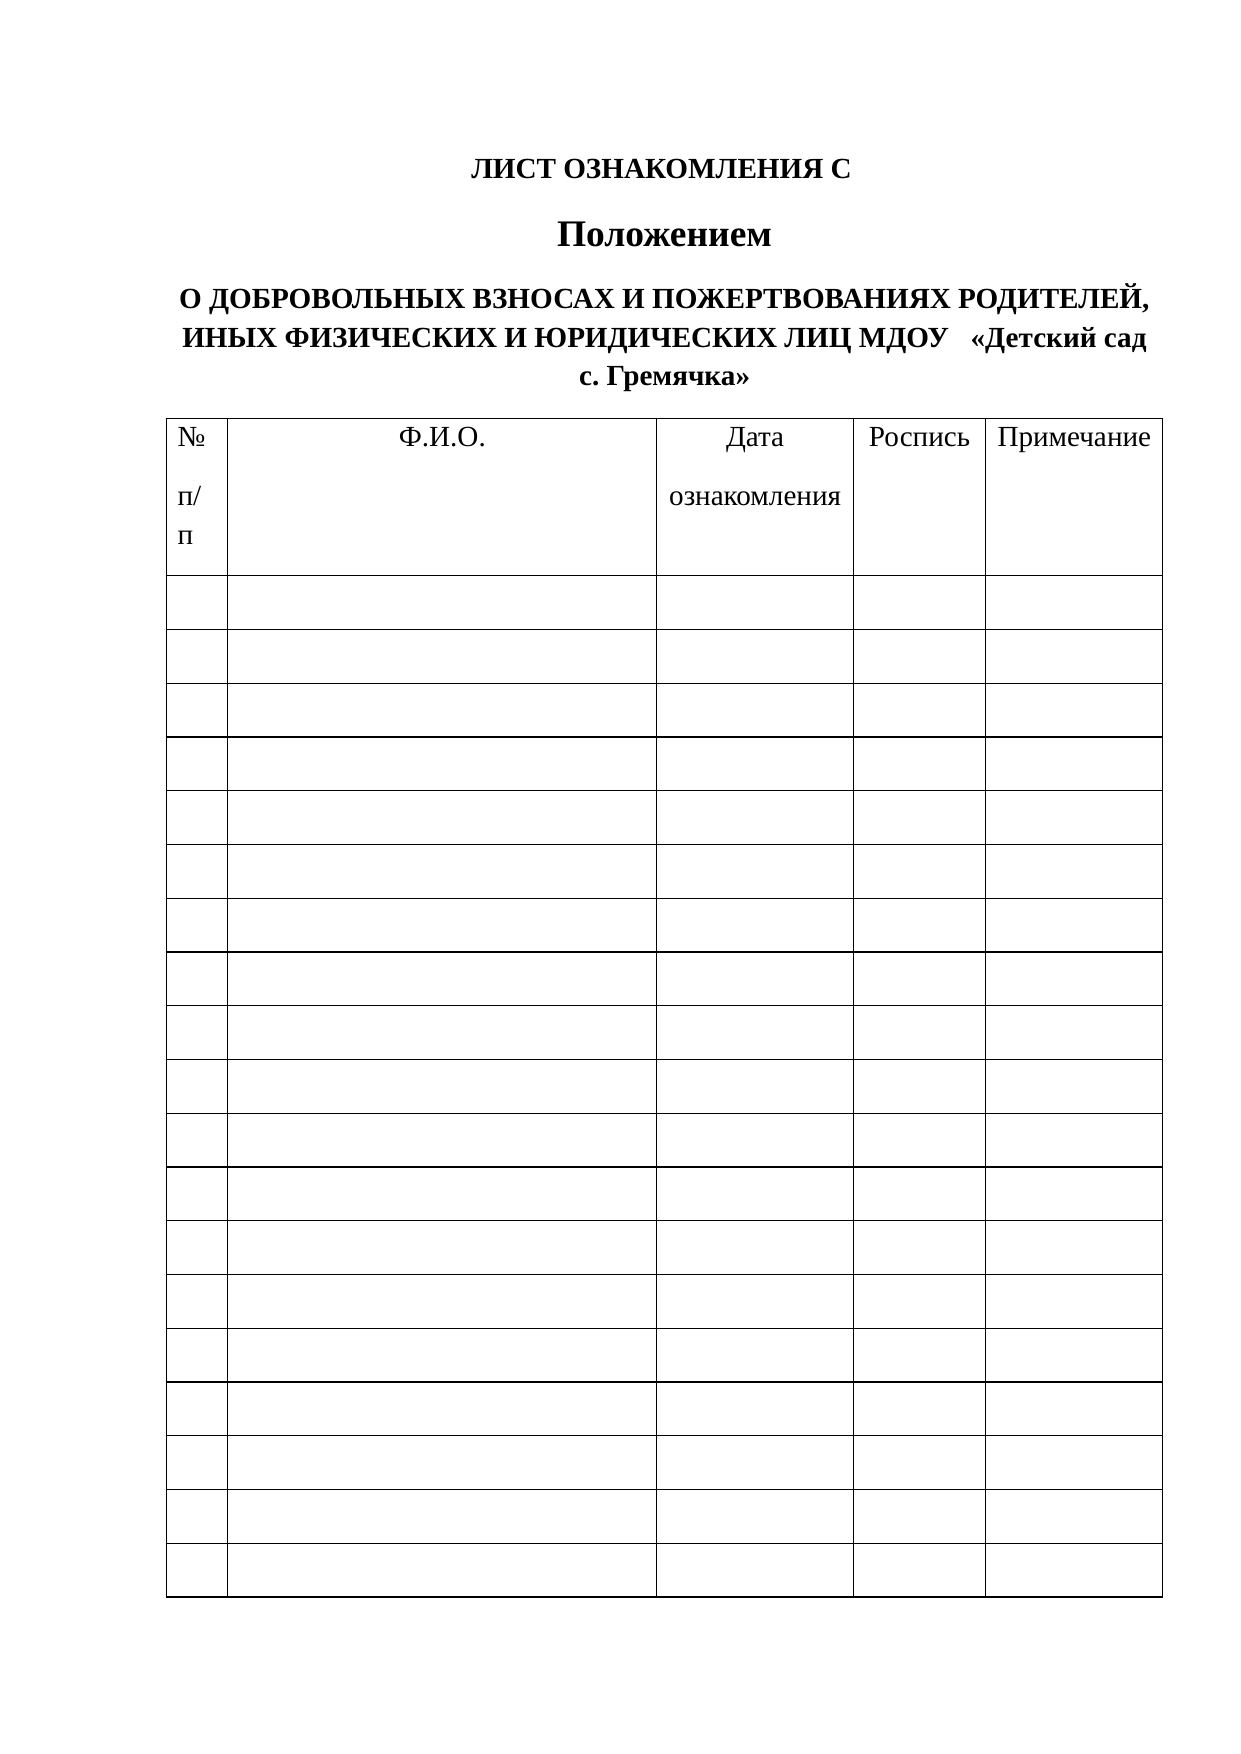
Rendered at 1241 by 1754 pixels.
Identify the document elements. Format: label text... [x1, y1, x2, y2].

table_cell [986, 1490, 1162, 1543]
table_cell [854, 738, 985, 790]
table_cell [167, 1490, 227, 1543]
table_cell [854, 899, 985, 951]
table_cell [228, 845, 656, 898]
table_cell [657, 738, 853, 790]
table_cell [228, 791, 656, 844]
table_cell [167, 1436, 227, 1489]
table_cell [986, 1114, 1162, 1166]
table_cell [854, 1490, 985, 1543]
table_cell [657, 791, 853, 844]
table_cell [854, 576, 985, 629]
table_cell [854, 953, 985, 1005]
table_cell [657, 684, 853, 736]
table_cell [167, 1168, 227, 1220]
table_cell [986, 953, 1162, 1005]
table_cell [986, 1060, 1162, 1113]
table_header Дата ознакомления [657, 419, 853, 575]
table_cell [657, 1329, 853, 1381]
table_cell [657, 1221, 853, 1274]
table_cell [167, 630, 227, 683]
text Положением [177, 211, 1152, 254]
table_cell [167, 845, 227, 898]
table_cell [228, 1436, 656, 1489]
table_cell [986, 630, 1162, 683]
table_cell [854, 1060, 985, 1113]
table_cell [986, 576, 1162, 629]
table_cell [167, 1275, 227, 1328]
table_cell [657, 1060, 853, 1113]
table_cell [854, 845, 985, 898]
table_cell [167, 576, 227, 629]
table_cell [657, 899, 853, 951]
table_cell [854, 630, 985, 683]
table_cell [854, 1329, 985, 1381]
table_cell [228, 1383, 656, 1435]
table_cell [167, 1221, 227, 1274]
table_cell [228, 1006, 656, 1059]
table_cell [167, 738, 227, 790]
table_cell [228, 738, 656, 790]
table_header Ф.И.О. [228, 419, 656, 575]
table_cell [657, 845, 853, 898]
table_cell [986, 1383, 1162, 1435]
table_cell [167, 899, 227, 951]
table_cell [657, 1490, 853, 1543]
table_cell [167, 684, 227, 736]
table_cell [657, 1168, 853, 1220]
table_cell [986, 1168, 1162, 1220]
table_cell [657, 1544, 853, 1596]
table_cell [986, 791, 1162, 844]
table_cell [657, 1006, 853, 1059]
text ЛИСТ ОЗНАКОМЛЕНИЯ С [274, 152, 1102, 185]
table_cell [167, 953, 227, 1005]
table_cell [228, 899, 656, 951]
table_cell [228, 1275, 656, 1328]
table_cell [986, 1436, 1162, 1489]
table_cell [986, 1329, 1162, 1381]
table_cell [228, 630, 656, 683]
table_cell [986, 738, 1162, 790]
table_cell [167, 791, 227, 844]
table_cell [986, 1544, 1162, 1596]
table_cell [657, 630, 853, 683]
table_cell [228, 684, 656, 736]
table_cell [986, 845, 1162, 898]
table_cell [167, 1114, 227, 1166]
table_cell [228, 953, 656, 1005]
table_header № п/п [167, 419, 227, 575]
table_cell [854, 791, 985, 844]
table_cell [854, 1275, 985, 1328]
table_cell [854, 684, 985, 736]
table_cell [657, 1383, 853, 1435]
table_header Роспись [854, 419, 985, 575]
table_cell [657, 953, 853, 1005]
table_cell [228, 576, 656, 629]
table_cell [228, 1544, 656, 1596]
table_cell [657, 1114, 853, 1166]
table_cell [657, 576, 853, 629]
table_cell [986, 1221, 1162, 1274]
table_cell [854, 1168, 985, 1220]
table_cell [167, 1060, 227, 1113]
table_cell [854, 1006, 985, 1059]
table_header Примечание [986, 419, 1162, 575]
table_cell [167, 1006, 227, 1059]
table_cell [854, 1221, 985, 1274]
table_cell [657, 1436, 853, 1489]
table_cell [228, 1221, 656, 1274]
table_cell [854, 1383, 985, 1435]
table_cell [228, 1168, 656, 1220]
table_cell [167, 1329, 227, 1381]
table_cell [854, 1436, 985, 1489]
table_cell [986, 1275, 1162, 1328]
table_cell [228, 1114, 656, 1166]
table_cell [854, 1114, 985, 1166]
table_cell [228, 1329, 656, 1381]
table_cell [167, 1544, 227, 1596]
table_cell [228, 1490, 656, 1543]
table_cell [228, 1060, 656, 1113]
table_cell [854, 1544, 985, 1596]
table_cell [986, 1006, 1162, 1059]
table_cell [167, 1383, 227, 1435]
table_cell [986, 684, 1162, 736]
table_cell [986, 899, 1162, 951]
table_cell [657, 1275, 853, 1328]
text О ДОБРОВОЛЬНЫХ ВЗНОСАХ И ПОЖЕРТВОВАНИЯХ РОДИТЕЛЕЙ, ИНЫХ ФИЗИЧЕСКИХ И ЮРИДИЧЕСКИХ ЛИЦ МДОУ «Детский сад с. Гремячка» [177, 281, 1152, 392]
